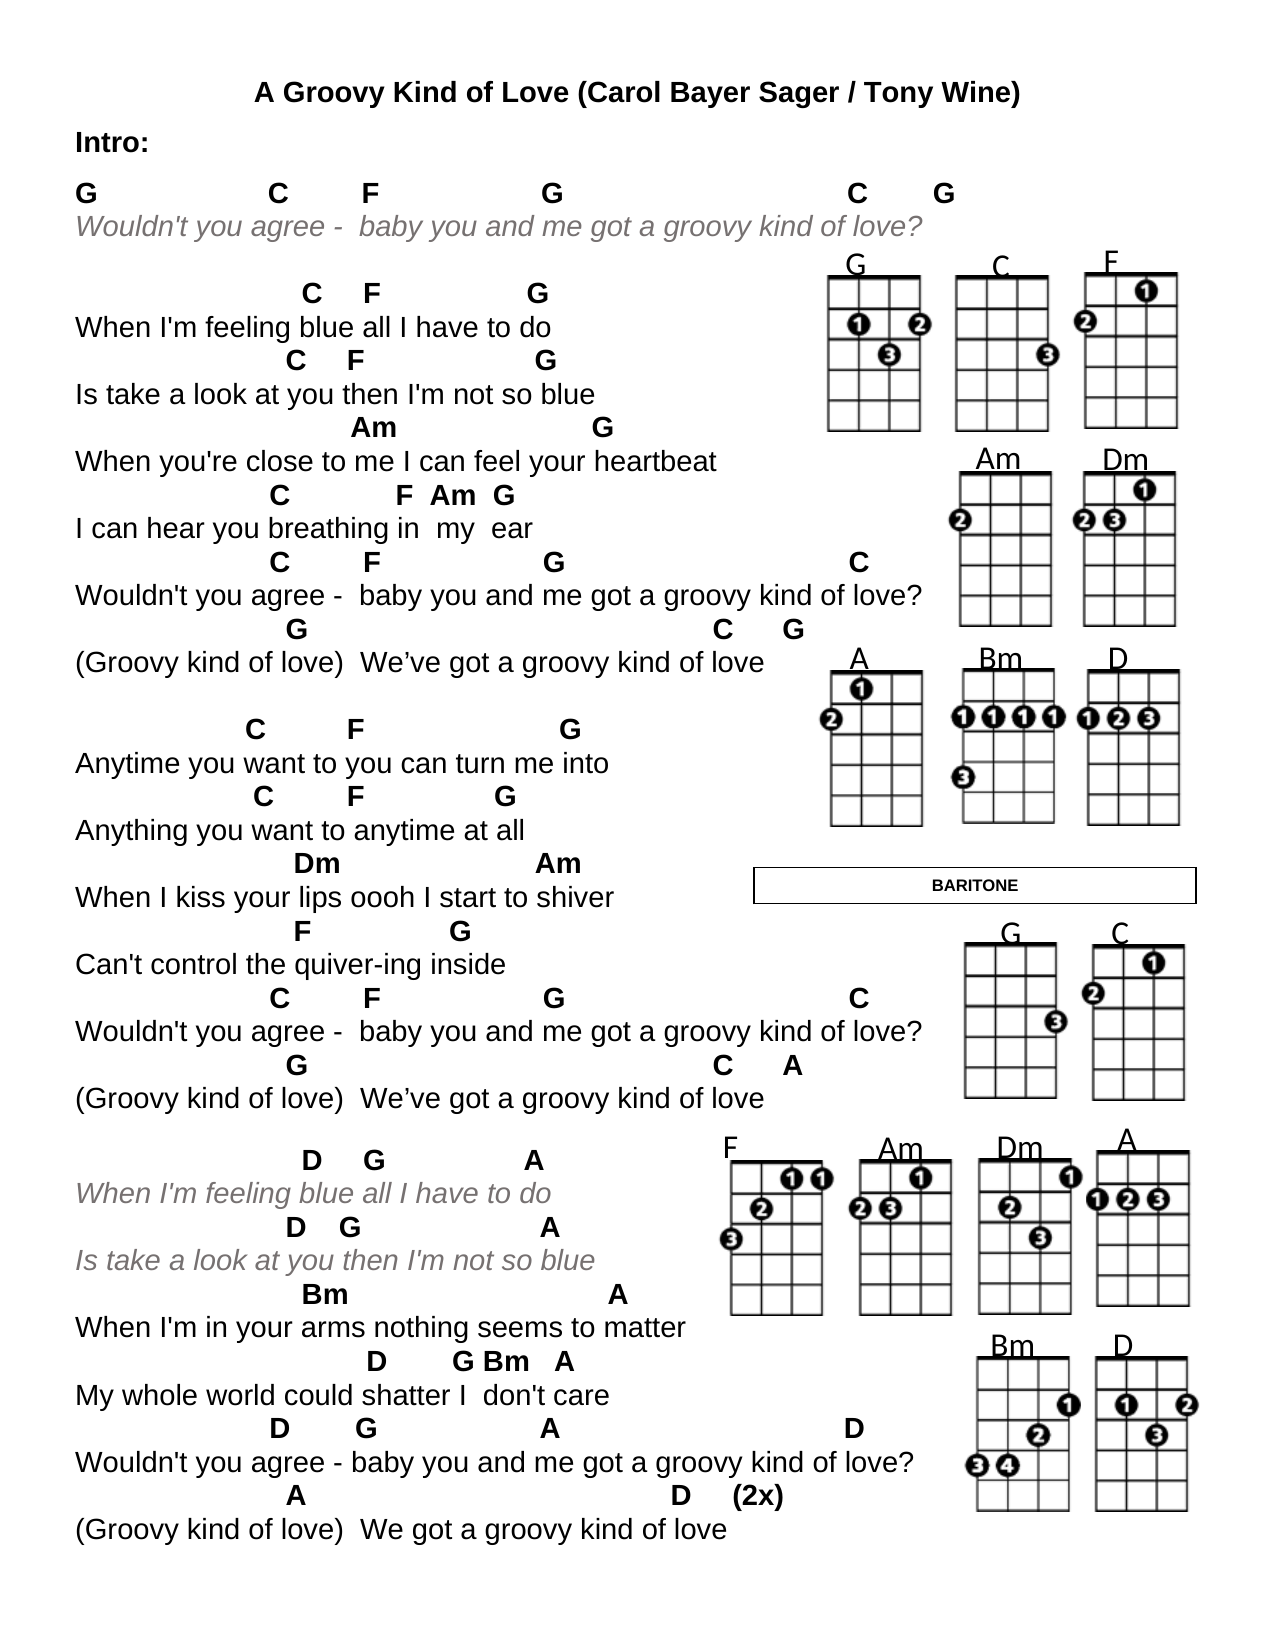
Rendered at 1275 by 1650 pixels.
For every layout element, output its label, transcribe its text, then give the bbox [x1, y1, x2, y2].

text [1192, 276, 1200, 310]
text [1071, 1048, 1078, 1081]
text D G Bm A [1125, 1344, 1200, 1356]
text C F G C [75, 981, 950, 1014]
text When you're close to me I can feel your heartbeat [75, 444, 1200, 477]
text [1069, 779, 1073, 813]
text [935, 276, 941, 310]
text F G [75, 913, 1200, 947]
text [1063, 343, 1070, 377]
text Is take a look at you then I'm not so blue [75, 377, 813, 410]
text G C G [75, 612, 1200, 645]
text (Groovy kind of love) We’ve got a groovy kind of love [75, 645, 1200, 679]
text When I'm feeling blue all I have to do [75, 310, 813, 343]
text D G Bm A [1032, 1344, 1114, 1356]
text Wouldn't you agree - baby you and me got a groovy kind of love? [75, 1014, 950, 1048]
text Intro: [75, 125, 1200, 159]
text [937, 779, 948, 813]
text D G A [891, 1143, 899, 1159]
text [1192, 343, 1200, 377]
text BARITONE [770, 876, 1180, 895]
text Anything you want to anytime at all [75, 813, 1200, 846]
text [1190, 544, 1200, 578]
text [1190, 477, 1200, 511]
text D G A [75, 1210, 716, 1243]
text C F G [75, 712, 816, 746]
text D G A [919, 1143, 998, 1159]
text [755, 868, 1195, 903]
text C F Am G [75, 477, 945, 511]
text [837, 1277, 845, 1311]
text [1086, 1307, 1200, 1311]
text [837, 1210, 845, 1243]
text Is take a look at you then I'm not so blue [75, 1243, 716, 1277]
text Can't control the quiver-ing inside [75, 947, 950, 981]
text C F G [75, 343, 813, 377]
text Wouldn't you agree - baby you and me got a groovy kind of love? [75, 209, 1200, 243]
text A Groovy Kind of Love (Carol Bayer Sager / Tony Wine) [75, 75, 1200, 108]
text [1071, 981, 1078, 1014]
text D G A [75, 1143, 884, 1176]
text When I'm in your arms nothing seems to matter [75, 1311, 1200, 1344]
text D G A [1134, 1143, 1200, 1150]
text (Groovy kind of love) We’ve got a groovy kind of love [75, 1081, 1200, 1115]
text C F G C [75, 544, 945, 578]
text [1194, 779, 1200, 813]
text D G A D [75, 1411, 962, 1445]
text Am G [75, 410, 1200, 444]
text D G A [1001, 1143, 1012, 1156]
text Dm Am [75, 846, 1200, 880]
text G C F G C G [75, 176, 1200, 209]
text [1194, 712, 1200, 746]
text Wouldn't you agree - baby you and me got a groovy kind of love? [75, 1445, 962, 1478]
text D G A [1009, 1143, 1019, 1158]
text Anytime you want to you can turn me into [75, 746, 816, 779]
text C F G [75, 276, 813, 310]
text C F G [75, 779, 816, 813]
text (Groovy kind of love) We got a groovy kind of love [75, 1512, 1200, 1545]
text [1069, 712, 1073, 746]
text Bm A [75, 1277, 716, 1311]
text [937, 712, 948, 746]
text [935, 343, 941, 377]
text [1063, 276, 1070, 310]
text I can hear you breathing in my ear [75, 511, 945, 544]
text When I kiss your lips oooh I start to shiver [75, 880, 1200, 913]
text A D (2x) [75, 1478, 962, 1512]
text D G A [1040, 1143, 1120, 1158]
text Wouldn't you agree - baby you and me got a groovy kind of love? [75, 578, 945, 612]
text My whole world could shatter I don't care [75, 1378, 962, 1411]
text G C A [75, 1048, 950, 1081]
text D G Bm A [75, 1344, 992, 1378]
text When I'm feeling blue all I have to do [75, 1176, 716, 1210]
